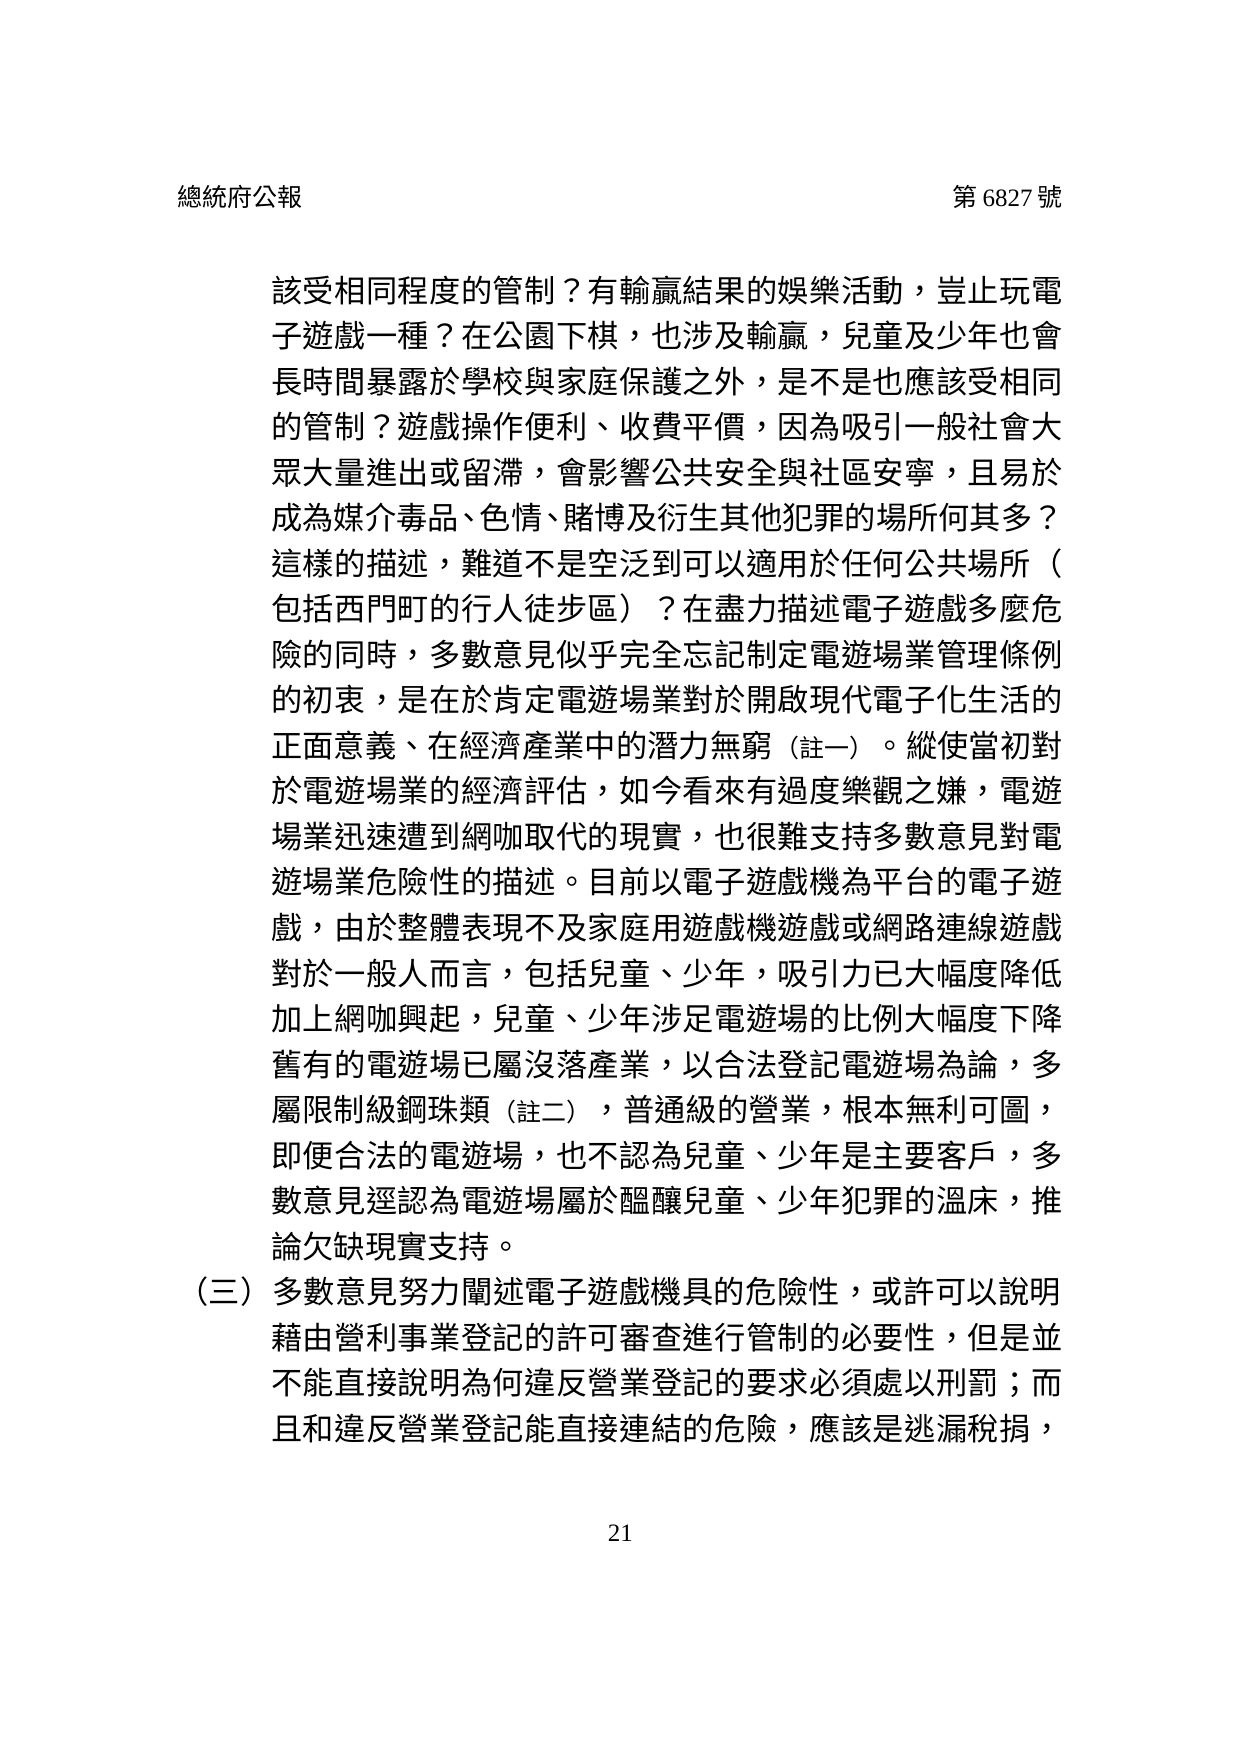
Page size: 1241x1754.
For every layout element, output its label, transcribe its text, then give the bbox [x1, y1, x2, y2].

text （三）多數意見努力闡述電子遊戲機具的危險性，或許可以說明藉由營利事業登記的許可審查進行管制的必要性，但是並不能直接說明為何違反營業登記的要求必須處以刑罰；而且和違反營業登記能直接連結的危險，應該是逃漏稅捐， [177, 1267, 1063, 1449]
text （二）為了證立系爭規範目的正當，多數意見認為電子遊戲的情節引人而具輸贏結果的特性，易使兒童及少年流連忘返，而兒童及少年長時間暴露於學校與家庭保護之外，難免荒廢學業、虛耗金錢，而有成為潛在的犯罪被害人及涉及非行之虞，又因電子遊戲機具之操作便利、收費平價，亦吸引一般社會大眾大量進出或留滯，一方面影響公共安全與社區安寧，另一方面往往成為媒介毒品、色情、賭博及衍生其他犯罪的場所，因此電遊場業之經營，亦涉及兒童、少年保護、公共安全及社區安寧等問題。多數意見對於規範目的的描述，恐涉憑空想像，而暴露釋憲者對於電遊場業的陌生。電子遊戲的情節應該充滿各種可能性，依照多數意見的說法，如果情節不引人，豈不是不至於使兒童及少年流連忘返，是不是就不應該管制？漫畫情節對兒童、少年也特別有吸引力，也會使兒童及少年流連忘返，是否也應該受相同程度的管制？有輸贏結果的娛樂活動，豈止玩電子遊戲一種？在公園下棋，也涉及輸贏，兒童及少年也會長時間暴露於學校與家庭保護之外，是不是也應該受相同的管制？遊戲操作便利、收費平價，因為吸引一般社會大眾大量進出或留滯，會影響公共安全與社區安寧，且易於成為媒介毒品、色情、賭博及衍生其他犯罪的場所何其多？這樣的描述，難道不是空泛到可以適用於任何公共場所（包括西門町的行人徒步區）？在盡力描述電子遊戲多麼危險的同時，多數意見似乎完全忘記制定電遊場業管理條例的初衷，是在於肯定電遊場業對於開啟現代電子化生活的正面意義、在經濟產業中的潛力無窮（註一）。縱使當初對於電遊場業的經濟評估，如今看來有過度樂觀之嫌，電遊場業迅速遭到網咖取代的現實，也很難支持多數意見對電遊場業危險性的描述。目前以電子遊戲機為平台的電子遊戲，由於整體表現不及家庭用遊戲機遊戲或網路連線遊戲，對於一般人而言，包括兒童、少年，吸引力已大幅度降低，加上網咖興起，兒童、少年涉足電遊場的比例大幅度下降，舊有的電遊場已屬沒落產業，以合法登記電遊場為論，多屬限制級鋼珠類（註二），普通級的營業，根本無利可圖，即便合法的電遊場，也不認為兒童、少年是主要客戶，多數意見逕認為電遊場屬於醞釀兒童、少年犯罪的溫床，推論欠缺現實支持。 [177, 266, 1063, 1267]
